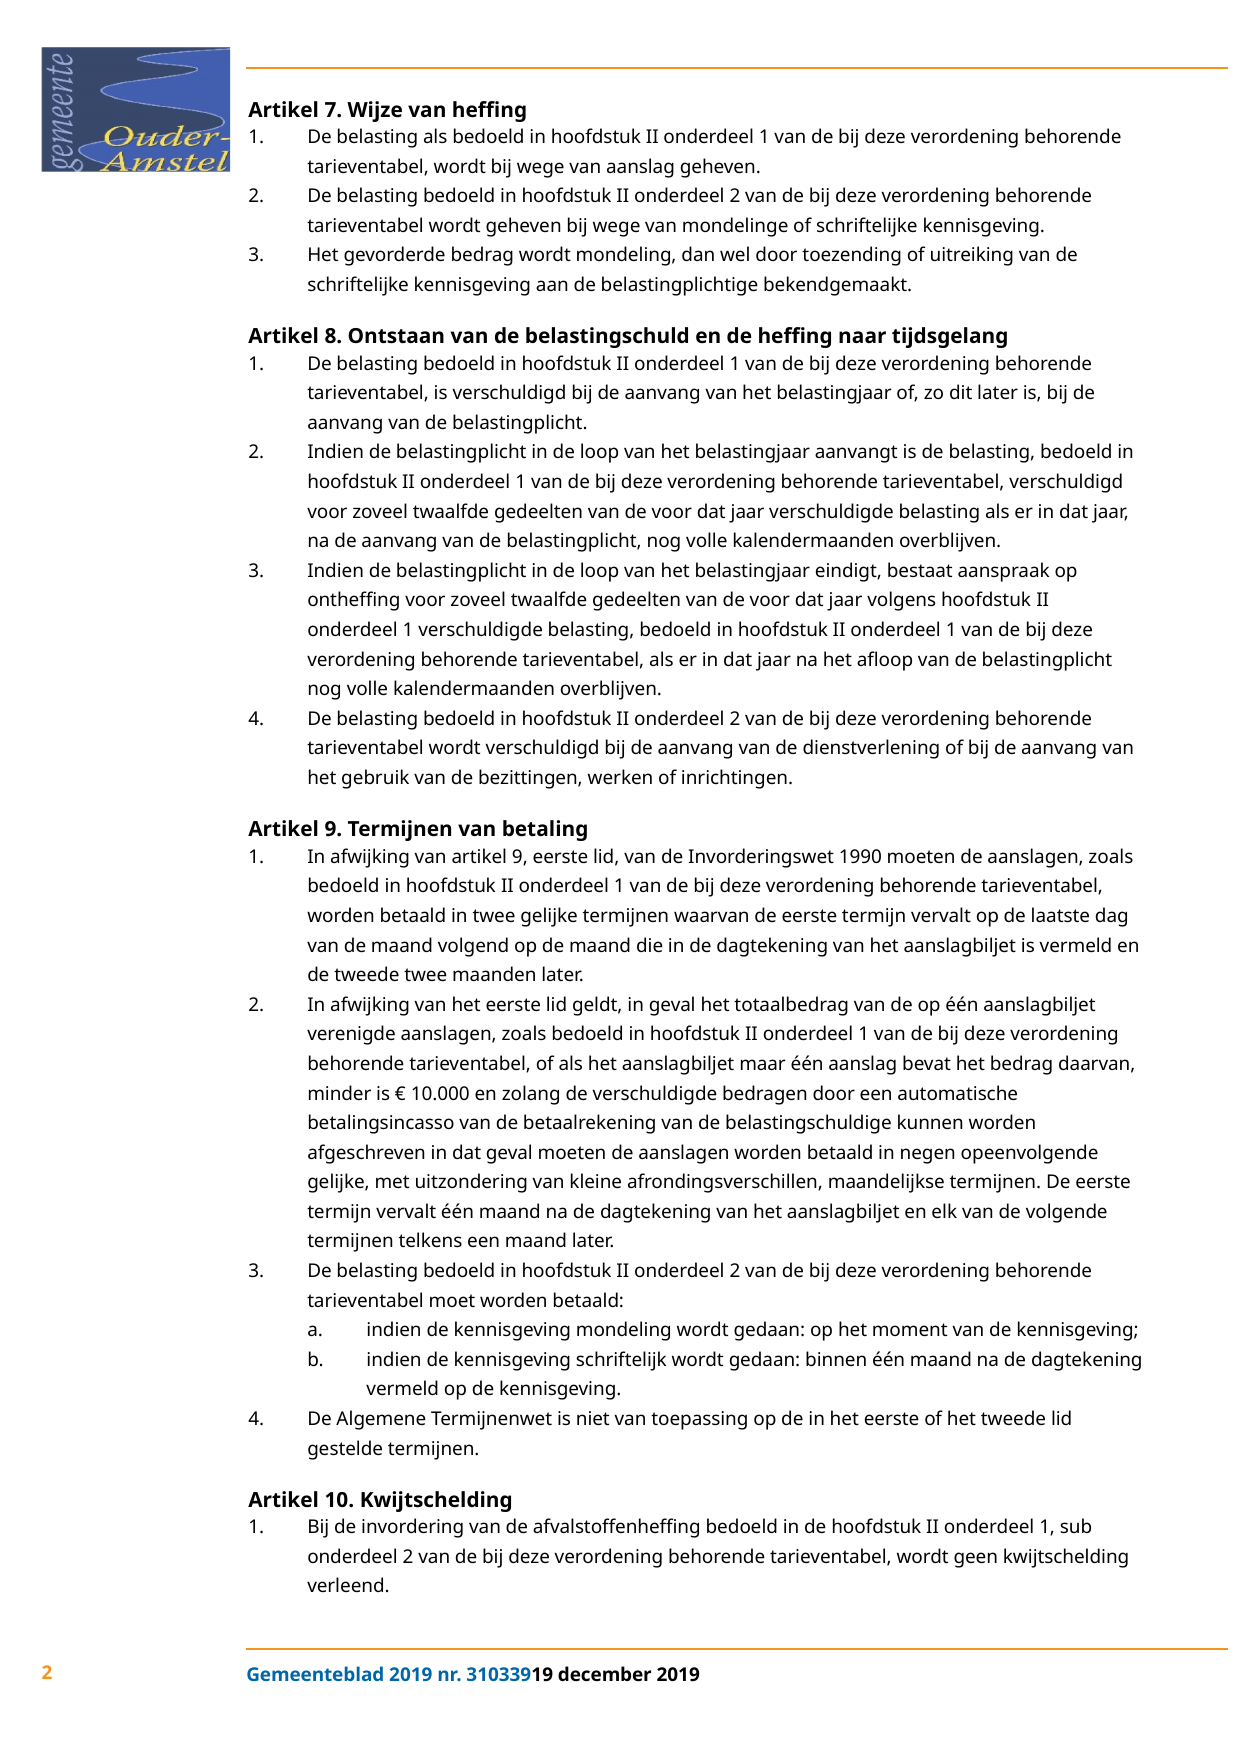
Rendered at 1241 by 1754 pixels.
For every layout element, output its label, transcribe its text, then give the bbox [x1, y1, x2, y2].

list Bij de invordering van de afvalstoffenheffing bedoeld in de hoofdstuk II onderdeel 1, sub onderdeel 2 van de bij deze verordening behorende tarieventabel, wordt geen kwijtschelding verleend. [248, 1513, 1152, 1598]
picture [41, 47, 231, 172]
list Het gevorderde bedrag wordt mondeling, dan wel door toezending of uitreiking van de schriftelijke kennisgeving aan de belastingplichtige bekendgemaakt. [248, 242, 1152, 297]
list De belasting als bedoeld in hoofdstuk II onderdeel 1 van de bij deze verordening behorende tarieventabel, wordt bij wege van aanslag geheven. [248, 123, 1152, 178]
list indien de kennisgeving mondeling wordt gedaan: op het moment van de kennisgeving; [307, 1316, 1152, 1342]
text Artikel 8. Ontstaan van de belastingschuld en de heffing naar tijdsgelang [248, 322, 1152, 350]
list De Algemene Termijnenwet is niet van toepassing op de in het eerste of het tweede lid gestelde termijnen. [248, 1405, 1152, 1460]
text Artikel 10. Kwijtschelding [248, 1485, 1152, 1513]
list De belasting bedoeld in hoofdstuk II onderdeel 2 van de bij deze verordening behorende tarieventabel wordt verschuldigd bij de aanvang van de dienstverlening of bij de aanvang van het gebruik van de bezittingen, werken of inrichtingen. [248, 705, 1152, 790]
list indien de kennisgeving schriftelijk wordt gedaan: binnen één maand na de dagtekening vermeld op de kennisgeving. [307, 1346, 1152, 1401]
list Indien de belastingplicht in de loop van het belastingjaar eindigt, bestaat aanspraak op ontheffing voor zoveel twaalfde gedeelten van de voor dat jaar volgens hoofdstuk II onderdeel 1 verschuldigde belasting, bedoeld in hoofdstuk II onderdeel 1 van de bij deze verordening behorende tarieventabel, als er in dat jaar na het afloop van de belastingplicht nog volle kalendermaanden overblijven. [248, 557, 1152, 701]
list In afwijking van artikel 9, eerste lid, van de Invorderingswet 1990 moeten de aanslagen, zoals bedoeld in hoofdstuk II onderdeel 1 van de bij deze verordening behorende tarieventabel, worden betaald in twee gelijke termijnen waarvan de eerste termijn vervalt op de laatste dag van de maand volgend op de maand die in de dagtekening van het aanslagbiljet is vermeld en de tweede twee maanden later. [248, 843, 1152, 987]
text Artikel 7. Wijze van heffing [248, 95, 1152, 123]
list De belasting bedoeld in hoofdstuk II onderdeel 2 van de bij deze verordening behorende tarieventabel wordt geheven bij wege van mondelinge of schriftelijke kennisgeving. [248, 182, 1152, 238]
list De belasting bedoeld in hoofdstuk II onderdeel 2 van de bij deze verordening behorende tarieventabel moet worden betaald: [248, 1257, 1152, 1312]
list In afwijking van het eerste lid geldt, in geval het totaalbedrag van de op één aanslagbiljet verenigde aanslagen, zoals bedoeld in hoofdstuk II onderdeel 1 van de bij deze verordening behorende tarieventabel, of als het aanslagbiljet maar één aanslag bevat het bedrag daarvan, minder is € 10.000 en zolang de verschuldigde bedragen door een automatische betalingsincasso van de betaalrekening van de belastingschuldige kunnen worden afgeschreven in dat geval moeten de aanslagen worden betaald in negen opeenvolgende gelijke, met uitzondering van kleine afrondingsverschillen, maandelijkse termijnen. De eerste termijn vervalt één maand na de dagtekening van het aanslagbiljet en elk van de volgende termijnen telkens een maand later. [248, 991, 1152, 1253]
list De belasting bedoeld in hoofdstuk II onderdeel 1 van de bij deze verordening behorende tarieventabel, is verschuldigd bij de aanvang van het belastingjaar of, zo dit later is, bij de aanvang van de belastingplicht. [248, 350, 1152, 435]
text Artikel 9. Termijnen van betaling [248, 814, 1152, 843]
list Indien de belastingplicht in de loop van het belastingjaar aanvangt is de belasting, bedoeld in hoofdstuk II onderdeel 1 van de bij deze verordening behorende tarieventabel, verschuldigd voor zoveel twaalfde gedeelten van de voor dat jaar verschuldigde belasting als er in dat jaar, na de aanvang van de belastingplicht, nog volle kalendermaanden overblijven. [248, 439, 1152, 553]
